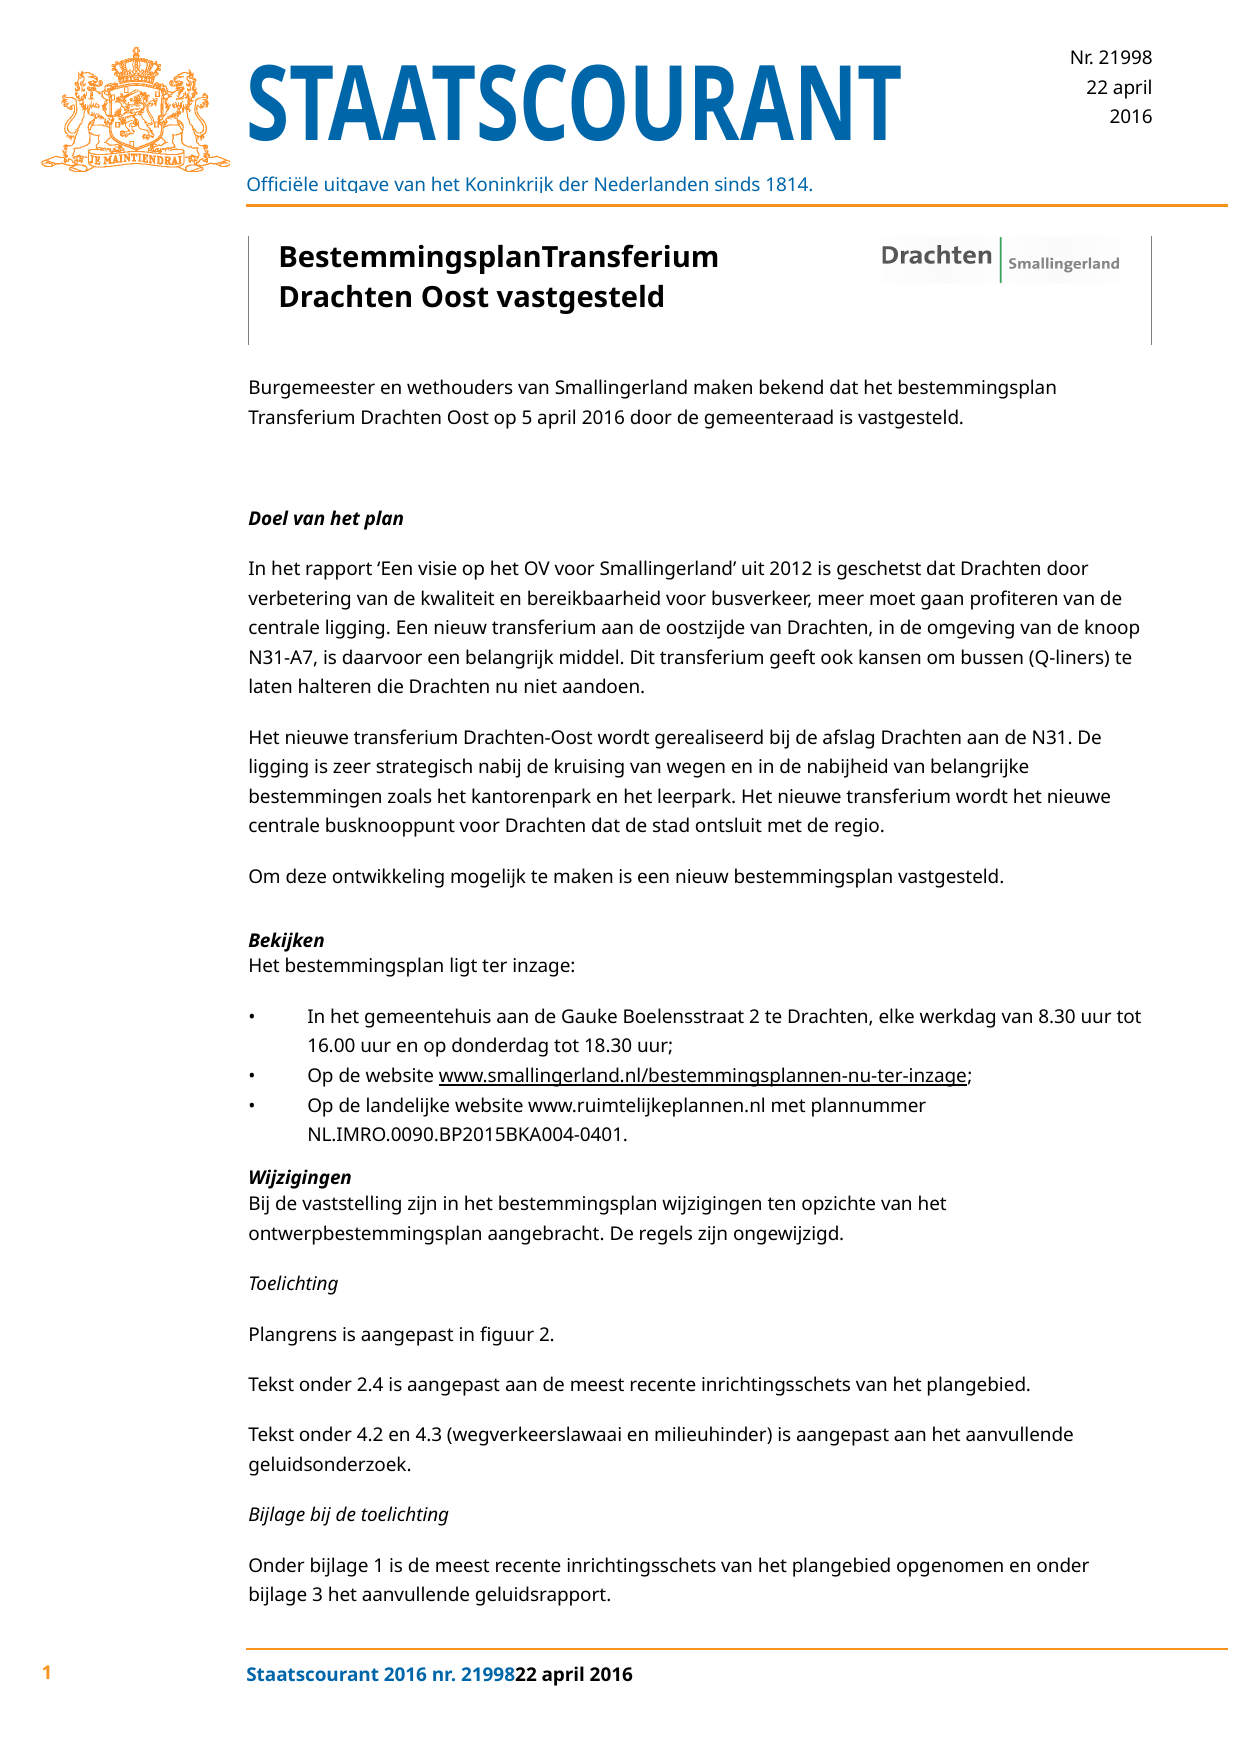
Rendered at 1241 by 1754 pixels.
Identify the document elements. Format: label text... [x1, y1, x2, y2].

text In het rapport ‘Een visie op het OV voor Smallingerland’ uit 2012 is geschetst dat Drachten door verbetering van de kwaliteit en bereikbaarheid voor busverkeer, meer moet gaan profiteren van de centrale ligging. Een nieuw transferium aan de oostzijde van Drachten, in de omgeving van de knoop N31-A7, is daarvoor een belangrijk middel. Dit transferium geeft ook kansen om bussen (Q-liners) te laten halteren die Drachten nu niet aandoen. [248, 555, 1152, 699]
text Plangrens is aangepast in figuur 2. [248, 1321, 1152, 1346]
list Op de website www.smallingerland.nl/bestemmingsplannen-nu-ter-inzage; [248, 1062, 1152, 1088]
text Tekst onder 2.4 is aangepast aan de meest recente inrichtingsschets van het plangebied. [248, 1371, 1152, 1397]
text Onder bijlage 1 is de meest recente inrichtingsschets van het plangebied opgenomen en onder bijlage 3 het aanvullende geluidsrapport. [248, 1552, 1152, 1607]
text Om deze ontwikkeling mogelijk te maken is een nieuw bestemmingsplan vastgesteld. [248, 863, 1152, 889]
table_header [850, 236, 1151, 345]
text Toelichting [248, 1270, 1152, 1296]
picture [41, 47, 231, 172]
text Bekijken [248, 927, 1152, 953]
text Tekst onder 4.2 en 4.3 (wegverkeerslawaai en milieuhinder) is aangepast aan het aanvullende geluidsonderzoek. [248, 1422, 1152, 1477]
text Het nieuwe transferium Drachten-Oost wordt gerealiseerd bij de afslag Drachten aan de N31. De ligging is zeer strategisch nabij de kruising van wegen en in de nabijheid van belangrijke bestemmingen zoals het kantorenpark en het leerpark. Het nieuwe transferium wordt het nieuwe centrale busknooppunt voor Drachten dat de stad ontsluit met de regio. [248, 724, 1152, 838]
text Het bestemmingsplan ligt ter inzage: [248, 953, 1152, 978]
list Op de landelijke website www.ruimtelijkeplannen.nl met plannummer NL.IMRO.0090.BP2015BKA004-0401. [248, 1092, 1152, 1147]
text Bij de vaststelling zijn in het bestemmingsplan wijzigingen ten opzichte van het ontwerpbestemmingsplan aangebracht. De regels zijn ongewijzigd. [248, 1190, 1152, 1246]
table_header BestemmingsplanTransferium Drachten Oost vastgesteld [249, 236, 850, 345]
text Wijzigingen [248, 1164, 1152, 1190]
text Doel van het plan [248, 505, 1152, 530]
text Bijlage bij de toelichting [248, 1502, 1152, 1527]
list In het gemeentehuis aan de Gauke Boelensstraat 2 te Drachten, elke werkdag van 8.30 uur tot 16.00 uur en op donderdag tot 18.30 uur; [248, 1003, 1152, 1058]
text Burgemeester en wethouders van Smallingerland maken bekend dat het bestemmingsplan Transferium Drachten Oost op 5 april 2016 door de gemeenteraad is vastgesteld. [248, 374, 1152, 429]
picture [882, 236, 1119, 284]
